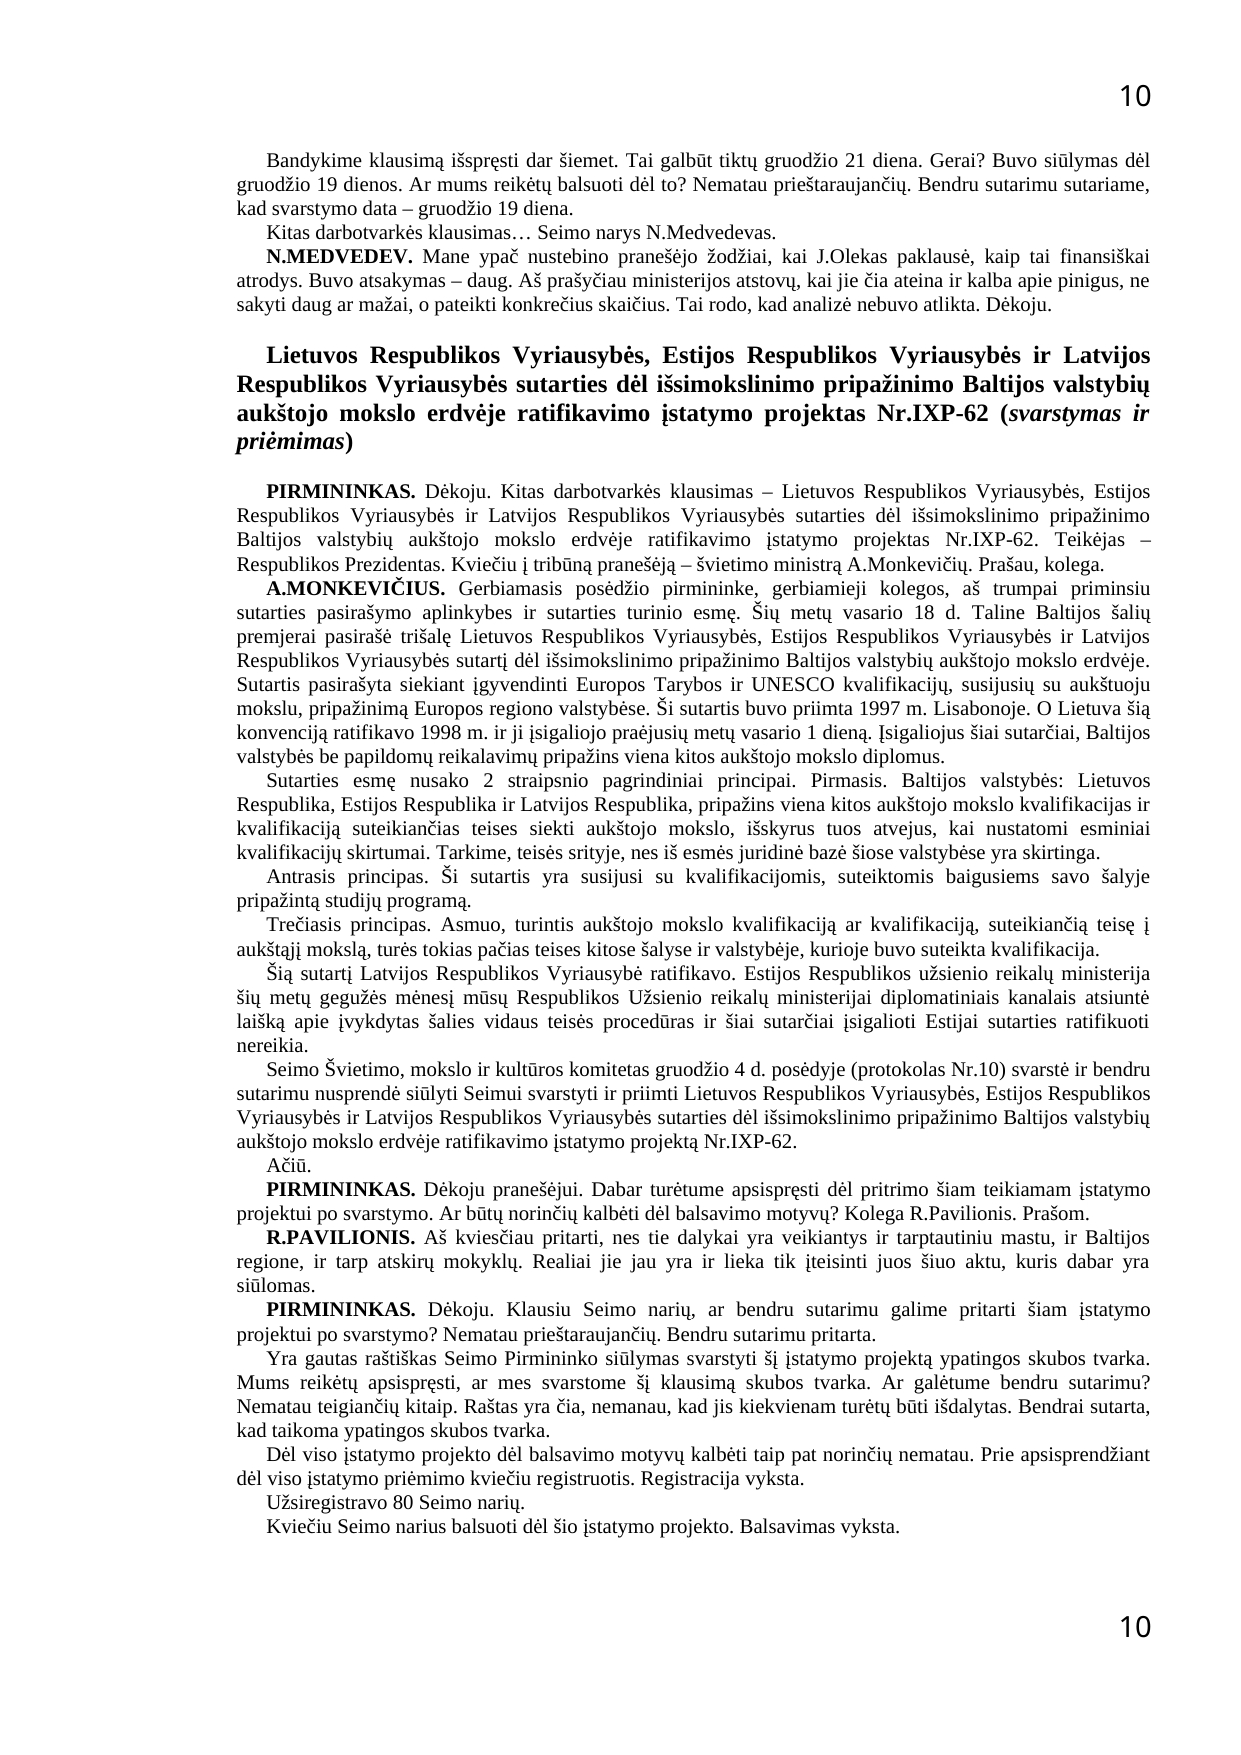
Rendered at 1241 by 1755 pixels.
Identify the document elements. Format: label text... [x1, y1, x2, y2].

text Šią sutartį Latvijos Respublikos Vyriausybė ratifikavo. Estijos Respublikos užsienio reikalų ministerija šių metų gegužės mėnesį mūsų Respublikos Užsienio reikalų ministerijai diplomatiniais kanalais atsiuntė laišką apie įvykdytas šalies vidaus teisės procedūras ir šiai sutarčiai įsigalioti Estijai sutarties ratifikuoti nereikia. [236, 961, 1152, 1057]
text Bandykime klausimą išspręsti dar šiemet. Tai galbūt tiktų gruodžio 21 diena. Gerai? Buvo siūlymas dėl gruodžio 19 dienos. Ar mums reikėtų balsuoti dėl to? Nematau prieštaraujančių. Bendru sutarimu sutariame, kad svarstymo data – gruodžio 19 diena. [236, 148, 1152, 220]
text Kviečiu Seimo narius balsuoti dėl šio įstatymo projekto. Balsavimas vyksta. [236, 1514, 1152, 1538]
text PIRMININKAS. Dėkoju. Klausiu Seimo narių, ar bendru sutarimu galime pritarti šiam įstatymo projektui po svarstymo? Nematau prieštaraujančių. Bendru sutarimu pritarta. [236, 1297, 1152, 1346]
text Sutarties esmę nusako 2 straipsnio pagrindiniai principai. Pirmasis. Baltijos valstybės: Lietuvos Respublika, Estijos Respublika ir Latvijos Respublika, pripažins viena kitos aukštojo mokslo kvalifikacijas ir kvalifikaciją suteikiančias teises siekti aukštojo mokslo, išskyrus tuos atvejus, kai nustatomi esminiai kvalifikacijų skirtumai. Tarkime, teisės srityje, nes iš esmės juridinė bazė šiose valstybėse yra skirtinga. [236, 768, 1152, 864]
text Yra gautas raštiškas Seimo Pirmininko siūlymas svarstyti šį įstatymo projektą ypatingos skubos tvarka. Mums reikėtų apsispręsti, ar mes svarstome šį klausimą skubos tvarka. Ar galėtume bendru sutarimu? Nematau teigiančių kitaip. Raštas yra čia, nemanau, kad jis kiekvienam turėtų būti išdalytas. Bendrai sutarta, kad taikoma ypatingos skubos tvarka. [236, 1346, 1152, 1442]
text Užsiregistravo 80 Seimo narių. [236, 1490, 1152, 1514]
text Dėl viso įstatymo projekto dėl balsavimo motyvų kalbėti taip pat norinčių nematau. Prie apsisprendžiant dėl viso įstatymo priėmimo kviečiu registruotis. Registracija vyksta. [236, 1442, 1152, 1490]
text R.PAVILIONIS. Aš kviesčiau pritarti, nes tie dalykai yra veikiantys ir tarptautiniu mastu, ir Baltijos regione, ir tarp atskirų mokyklų. Realiai jie jau yra ir lieka tik įteisinti juos šiuo aktu, kuris dabar yra siūlomas. [236, 1225, 1152, 1297]
text PIRMININKAS. Dėkoju pranešėjui. Dabar turėtume apsispręsti dėl pritrimo šiam teikiamam įstatymo projektui po svarstymo. Ar būtų norinčių kalbėti dėl balsavimo motyvų? Kolega R.Pavilionis. Prašom. [236, 1177, 1152, 1225]
text Seimo Švietimo, mokslo ir kultūros komitetas gruodžio 4 d. posėdyje (protokolas Nr.10) svarstė ir bendru sutarimu nusprendė siūlyti Seimui svarstyti ir priimti Lietuvos Respublikos Vyriausybės, Estijos Respublikos Vyriausybės ir Latvijos Respublikos Vyriausybės sutarties dėl išsimokslinimo pripažinimo Baltijos valstybių aukštojo mokslo erdvėje ratifikavimo įstatymo projektą Nr.IXP-62. [236, 1057, 1152, 1153]
text Kitas darbotvarkės klausimas… Seimo narys N.Medvedevas. [236, 220, 1152, 244]
text Trečiasis principas. Asmuo, turintis aukštojo mokslo kvalifikaciją ar kvalifikaciją, suteikiančią teisę į aukštąjį mokslą, turės tokias pačias teises kitose šalyse ir valstybėje, kurioje buvo suteikta kvalifikacija. [236, 912, 1152, 961]
text Antrasis principas. Ši sutartis yra susijusi su kvalifikacijomis, suteiktomis baigusiems savo šalyje pripažintą studijų programą. [236, 864, 1152, 912]
text Lietuvos Respublikos Vyriausybės, Estijos Respublikos Vyriausybės ir Latvijos Respublikos Vyriausybės sutarties dėl išsimokslinimo pripažinimo Baltijos valstybių aukštojo mokslo erdvėje ratifikavimo įstatymo projektas Nr.IXP-62 (svarstymas ir priėmimas) [236, 340, 1152, 455]
text A.MONKEVIČIUS. Gerbiamasis posėdžio pirmininke, gerbiamieji kolegos, aš trumpai priminsiu sutarties pasirašymo aplinkybes ir sutarties turinio esmę. Šių metų vasario 18 d. Taline Baltijos šalių premjerai pasirašė trišalę Lietuvos Respublikos Vyriausybės, Estijos Respublikos Vyriausybės ir Latvijos Respublikos Vyriausybės sutartį dėl išsimokslinimo pripažinimo Baltijos valstybių aukštojo mokslo erdvėje. Sutartis pasirašyta siekiant įgyvendinti Europos Tarybos ir UNESCO kvalifikacijų, susijusių su aukštuoju mokslu, pripažinimą Europos regiono valstybėse. Ši sutartis buvo priimta 1997 m. Lisabonoje. O Lietuva šią konvenciją ratifikavo 1998 m. ir ji įsigaliojo praėjusių metų vasario 1 dieną. Įsigaliojus šiai sutarčiai, Baltijos valstybės be papildomų reikalavimų pripažins viena kitos aukštojo mokslo diplomus. [236, 576, 1152, 768]
text PIRMININKAS. Dėkoju. Kitas darbotvarkės klausimas – Lietuvos Respublikos Vyriausybės, Estijos Respublikos Vyriausybės ir Latvijos Respublikos Vyriausybės sutarties dėl išsimokslinimo pripažinimo Baltijos valstybių aukštojo mokslo erdvėje ratifikavimo įstatymo projektas Nr.IXP-62. Teikėjas – Respublikos Prezidentas. Kviečiu į tribūną pranešėją – švietimo ministrą A.Monkevičių. Prašau, kolega. [236, 479, 1152, 576]
text N.MEDVEDEV. Mane ypač nustebino pranešėjo žodžiai, kai J.Olekas paklausė, kaip tai finansiškai atrodys. Buvo atsakymas – daug. Aš prašyčiau ministerijos atstovų, kai jie čia ateina ir kalba apie pinigus, ne sakyti daug ar mažai, o pateikti konkrečius skaičius. Tai rodo, kad analizė nebuvo atlikta. Dėkoju. [236, 244, 1152, 316]
text Ačiū. [236, 1153, 1152, 1177]
